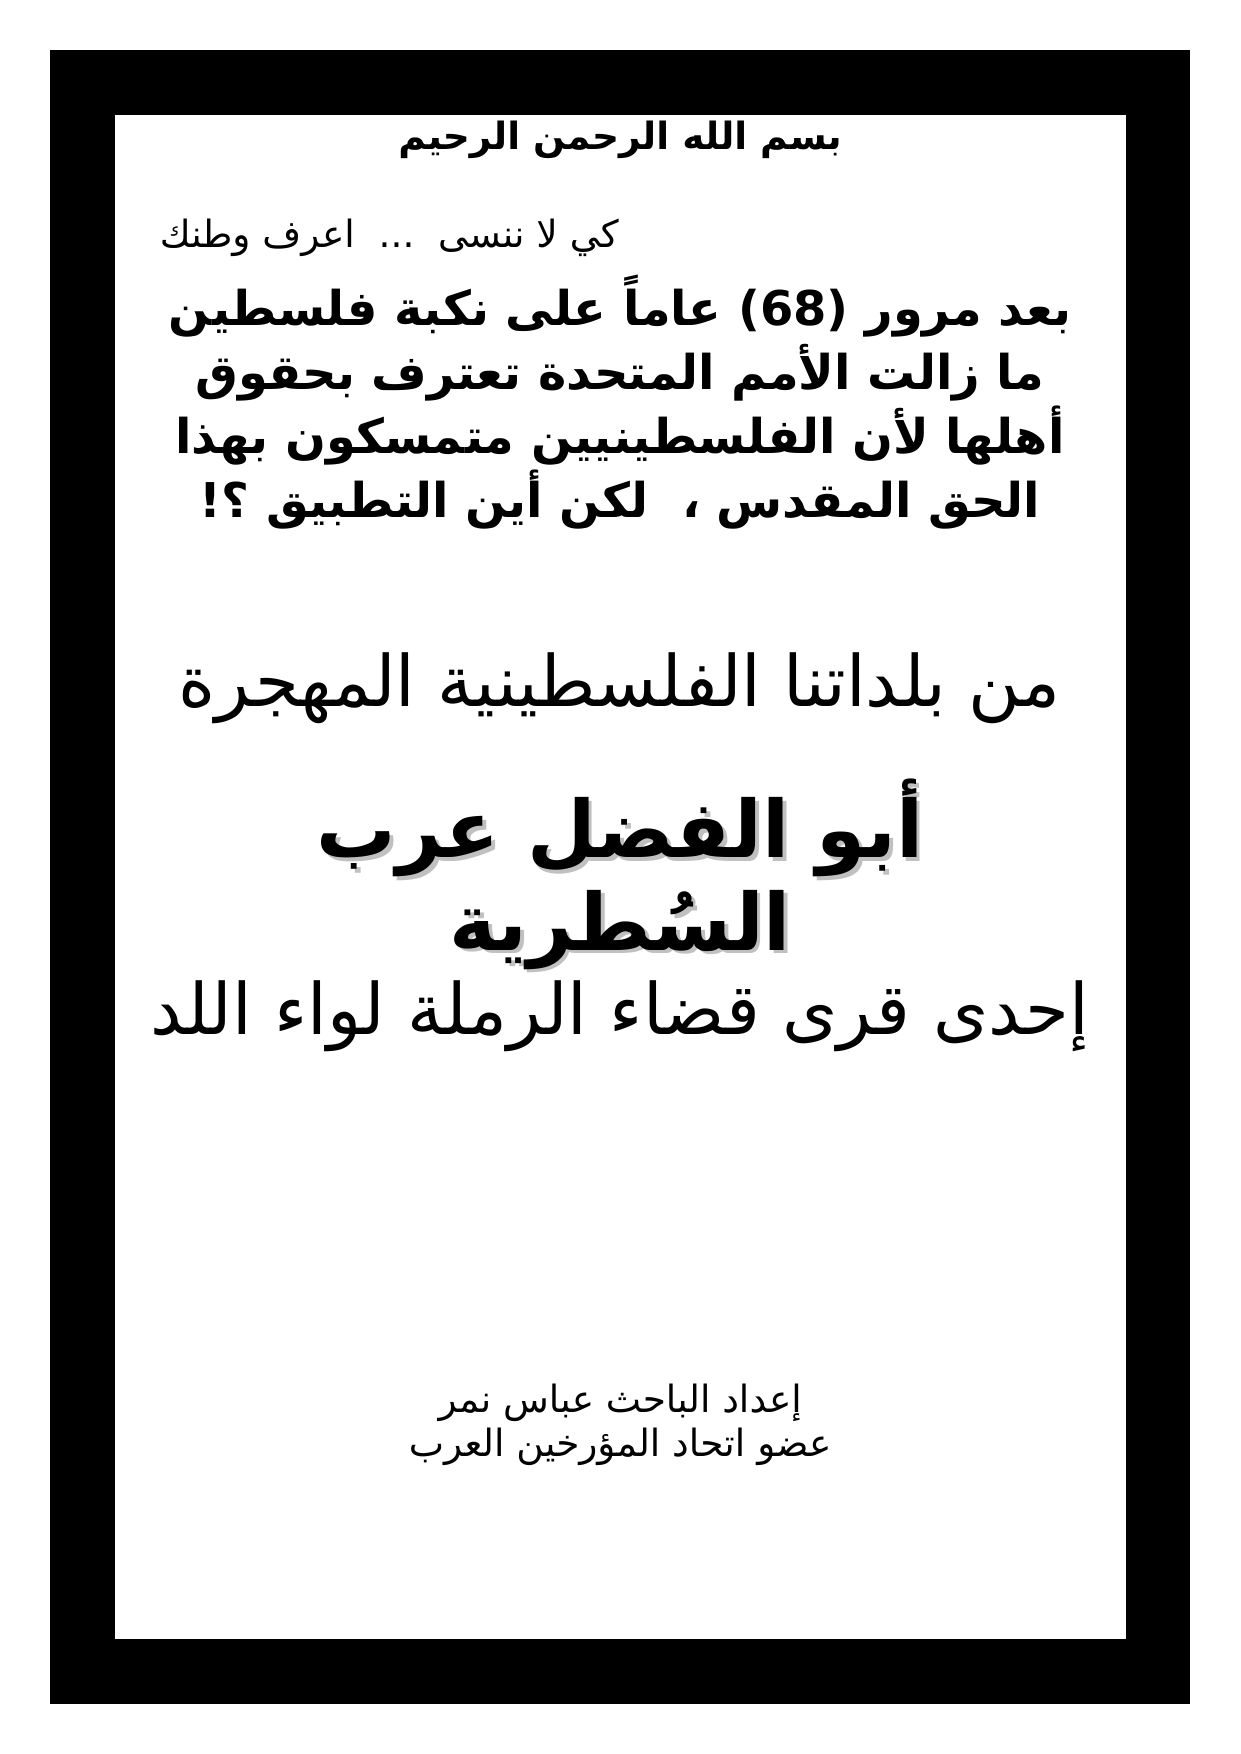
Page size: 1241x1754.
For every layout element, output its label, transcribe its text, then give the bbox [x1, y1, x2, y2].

text إحدى قرى قضاء الرملة لواء اللد [148, 968, 1092, 1051]
text عضو اتحاد المؤرخين العرب [148, 1421, 1092, 1465]
text كي لا ننسى ... اعرف وطنك [148, 201, 1092, 259]
text أبو الفضل عرب السُطرية [148, 784, 1092, 968]
text من بلداتنا الفلسطينية المهجرة [148, 641, 1092, 723]
text بسم الله الرحمن الرحيم [148, 115, 1092, 158]
text إعداد الباحث عباس نمر [148, 1378, 1092, 1421]
text بعد مرور (68) عاماً على نكبة فلسطين ما زالت الأمم المتحدة تعترف بحقوق أهلها لأن الفلسطينيين متمسكون بهذا الحق المقدس ، لكن أين التطبيق ؟! [148, 281, 1092, 529]
